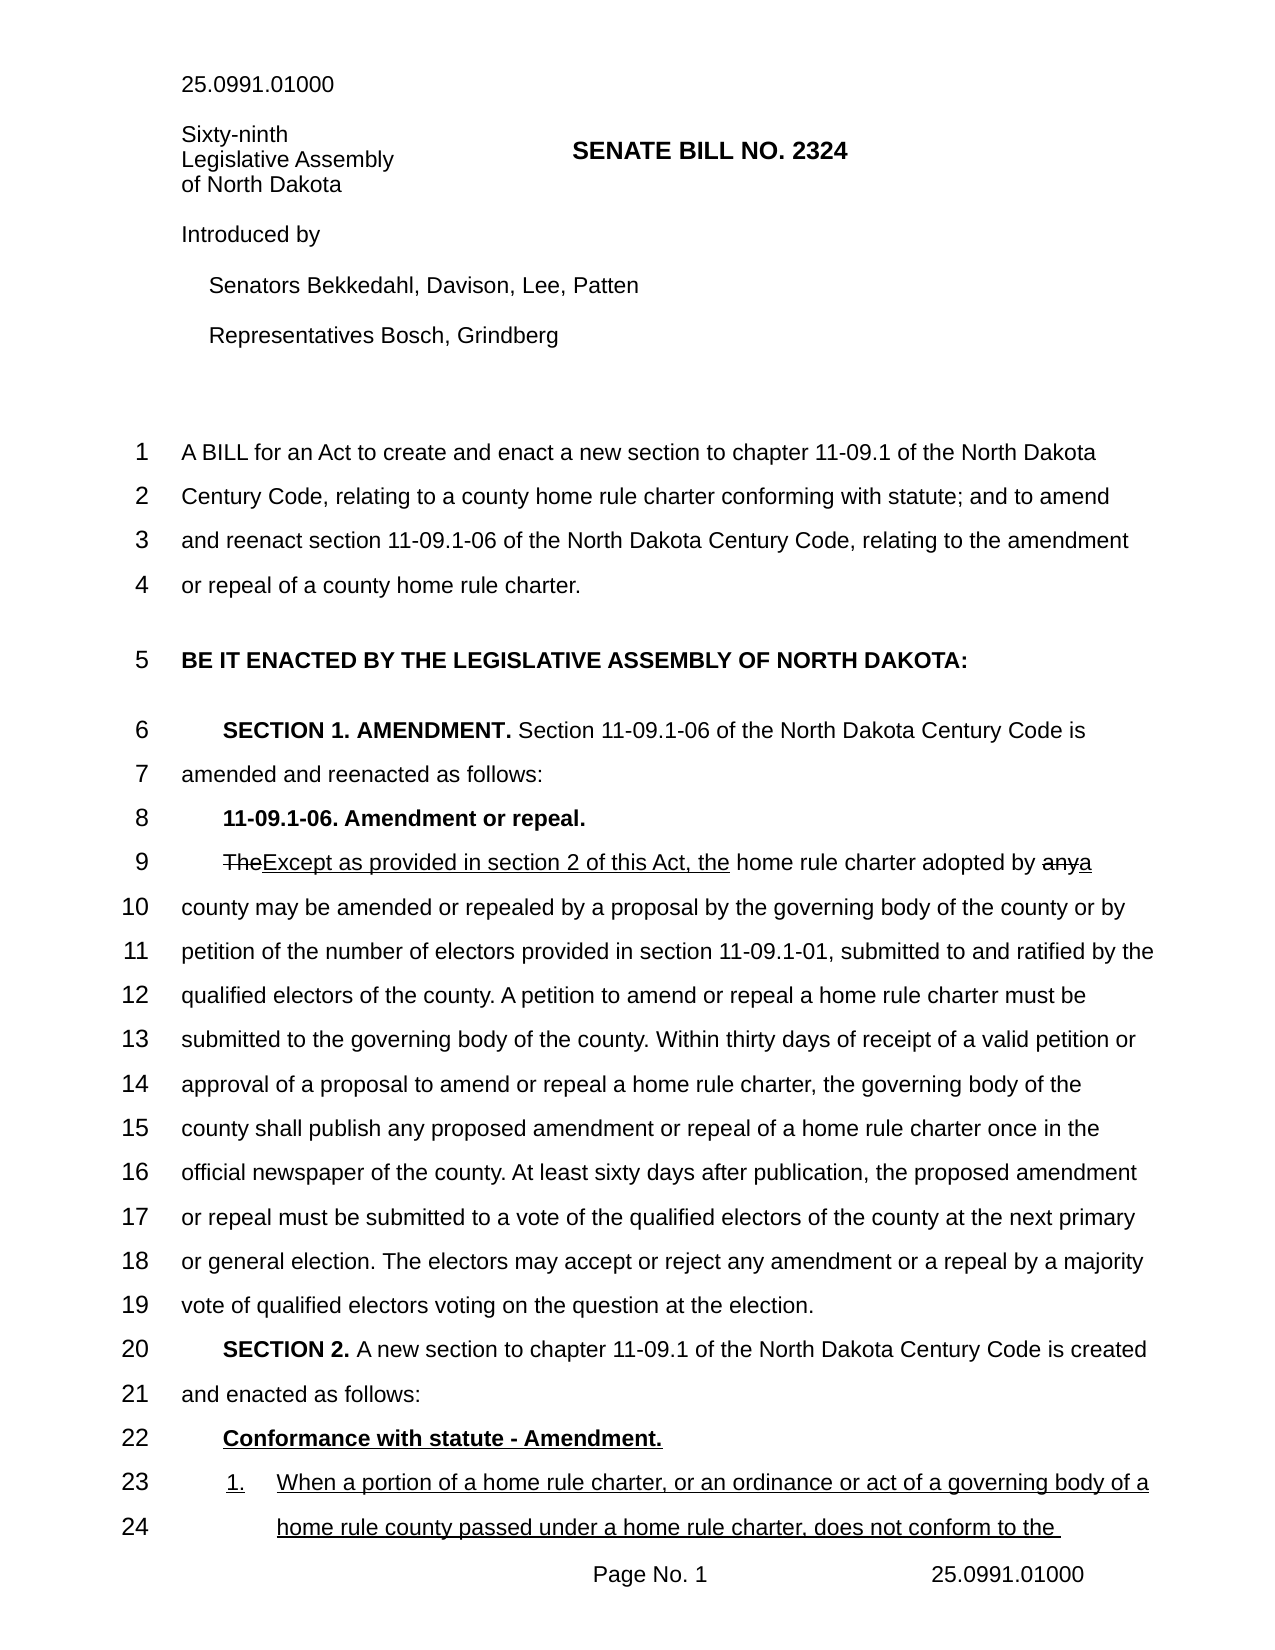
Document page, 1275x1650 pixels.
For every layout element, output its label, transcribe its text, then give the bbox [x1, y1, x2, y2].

text . [181, 73, 1154, 133]
subtitle 11‑09.1‑06. Amendment or repeal. [181, 791, 1154, 835]
text TheExcept as provided in section 2 of this Act, the home rule charter adopted by anya county may be amended or repealed by a proposal by the governing body of the county or by petition of the number of electors provided in section 11‑09.1‑01, submitted to and ratified by the qualified electors of the county. A petition to amend or repeal a home rule charter must be submitted to the governing body of the county. Within thirty days of receipt of a valid petition or approval of a proposal to amend or repeal a home rule charter, the governing body of the county shall publish any proposed amendment or repeal of a home rule charter once in the official newspaper of the county. At least sixty days after publication, the proposed amendment or repeal must be submitted to a vote of the qualified electors of the county at the next primary or general election. The electors may accept or reject any amendment or a repeal by a majority vote of qualified electors voting on the question at the election. [181, 835, 1154, 1322]
title A BILL for an Act to create and enact a new section to chapter 11‑09.1 of the North Dakota Century Code, relating to a county home rule charter conforming with statute; and to amend and reenact section 11‑09.1‑06 of the North Dakota Century Code, relating to the amendment or repeal of a county home rule charter. [181, 425, 1154, 602]
text Legislative Assembly [181, 148, 1154, 173]
subtitle Conformance with statute - Amendment. [181, 1411, 1154, 1455]
text Senators Bekkedahl, Davison, Lee, Patten [208, 275, 1154, 298]
text of North Dakota [181, 173, 1154, 198]
text Representatives Bosch, Grindberg [208, 325, 1154, 348]
text Introduced by [181, 223, 1154, 248]
title BILL NO. [565, 136, 848, 165]
text SECTION 1. AMENDMENT. Section 11‑09.1‑06 of the North Dakota Century Code is amended and reenacted as follows: [181, 703, 1154, 791]
text BE IT ENACTED BY THE LEGISLATIVE ASSEMBLY OF NORTH DAKOTA: [181, 633, 1154, 678]
text 1. When a portion of a home rule charter, or an ordinance or act of a governing body of a home rule county passed under a home rule charter, does not conform to the [181, 1455, 1154, 1544]
text SECTION 2. A new section to chapter 11‑09.1 of the North Dakota Century Code is created and enacted as follows: [181, 1322, 1154, 1411]
